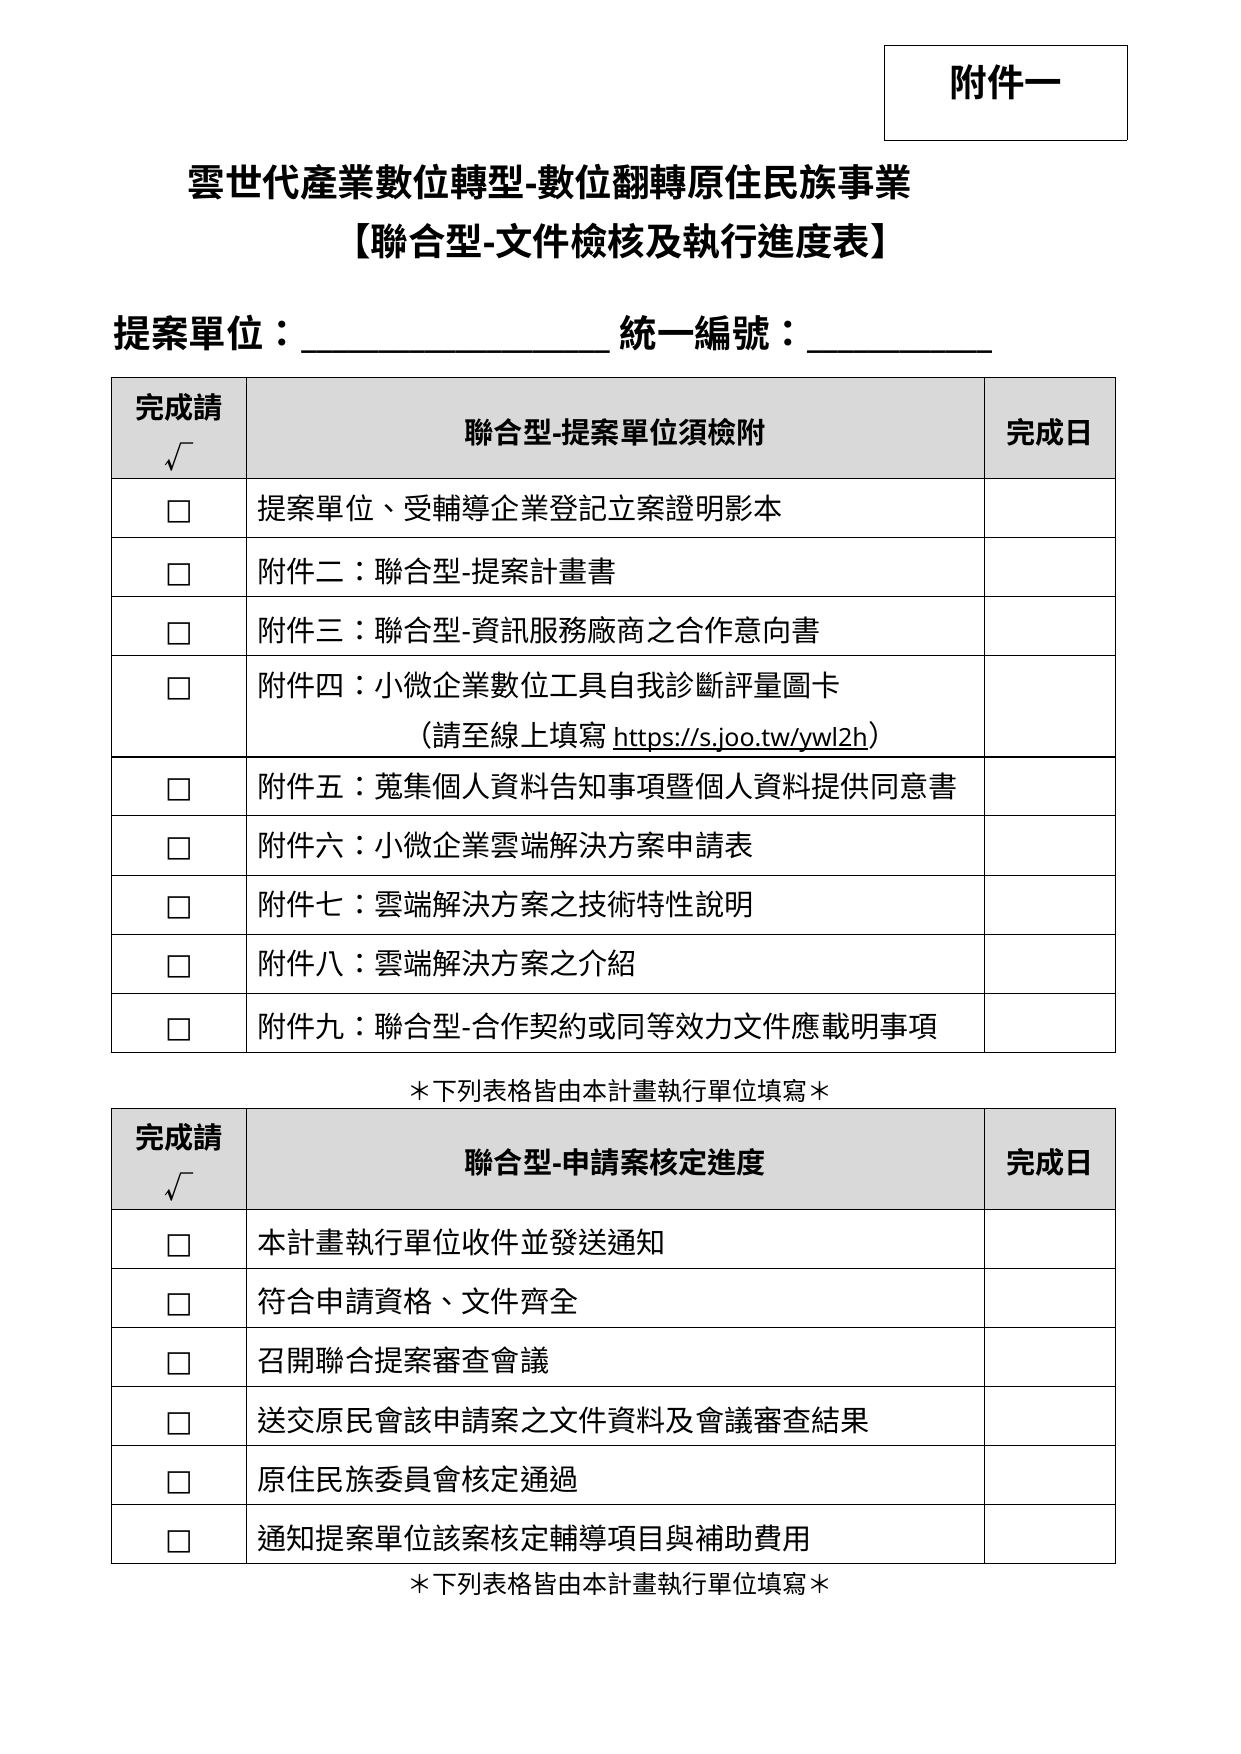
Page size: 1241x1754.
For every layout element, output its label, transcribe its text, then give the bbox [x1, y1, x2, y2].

table_header 完成請√ [112, 1109, 246, 1209]
table_cell □ [112, 1269, 246, 1327]
table_cell 附件三：聯合型-資訊服務廠商之合作意向書 [247, 597, 984, 655]
table_cell □ [112, 816, 246, 874]
table_cell [985, 758, 1115, 815]
table_cell □ [112, 538, 246, 596]
table_cell [985, 1446, 1115, 1504]
table_header 完成請√ [112, 378, 246, 478]
table_cell [985, 597, 1115, 655]
table_cell 符合申請資格、文件齊全 [247, 1269, 984, 1327]
table_cell 附件七：雲端解決方案之技術特性說明 [247, 876, 984, 933]
table_cell [985, 816, 1115, 874]
text ＊下列表格皆由本計畫執行單位填寫＊ [187, 1564, 1053, 1600]
table_cell □ [112, 876, 246, 933]
text 雲世代產業數位轉型-數位翻轉原住民族事業 [187, 150, 1053, 208]
table_cell 附件九：聯合型-合作契約或同等效力文件應載明事項 [247, 994, 984, 1052]
table_cell [985, 656, 1115, 756]
table_header 完成日 [985, 1109, 1115, 1209]
table_cell □ [112, 1328, 246, 1386]
table_cell □ [112, 1210, 246, 1268]
table_cell [985, 479, 1115, 537]
table_cell □ [112, 1446, 246, 1504]
table_cell [985, 994, 1115, 1052]
table_cell 召開聯合提案審查會議 [247, 1328, 984, 1386]
table_cell □ [112, 1387, 246, 1445]
text 附件一 [899, 53, 1112, 107]
table_cell [985, 1505, 1115, 1563]
text ＊下列表格皆由本計畫執行單位填寫＊ [187, 1071, 1053, 1108]
table_cell [985, 1387, 1115, 1445]
text 提案單位：____________________ 統一編號：____________ [114, 304, 1132, 358]
table_cell 通知提案單位該案核定輔導項目與補助費用 [247, 1505, 984, 1563]
table_cell □ [112, 597, 246, 655]
table_cell [985, 538, 1115, 596]
table_header 聯合型-申請案核定進度 [247, 1109, 984, 1209]
table_cell 附件二：聯合型-提案計畫書 [247, 538, 984, 596]
text 【聯合型-文件檢核及執行進度表】 [187, 208, 1053, 267]
table_cell [985, 1210, 1115, 1268]
table_cell □ [112, 758, 246, 815]
table_cell □ [112, 994, 246, 1052]
table_cell 原住民族委員會核定通過 [247, 1446, 984, 1504]
table_cell 附件五：蒐集個人資料告知事項暨個人資料提供同意書 [247, 758, 984, 815]
table_cell □ [112, 656, 246, 756]
table_cell [985, 876, 1115, 933]
table_cell 附件八：雲端解決方案之介紹 [247, 935, 984, 993]
table_cell [985, 1328, 1115, 1386]
table_cell □ [112, 935, 246, 993]
table_cell [985, 1269, 1115, 1327]
table_header 完成日 [985, 378, 1115, 478]
table_header 聯合型-提案單位須檢附 [247, 378, 984, 478]
table_cell 本計畫執行單位收件並發送通知 [247, 1210, 984, 1268]
table_cell 提案單位、受輔導企業登記立案證明影本 [247, 479, 984, 537]
table_cell □ [112, 479, 246, 537]
table_cell 附件四：小微企業數位工具自我診斷評量圖卡 （請至線上填寫https://s.joo.tw/ywl2h） [247, 656, 984, 756]
table_cell □ [112, 1505, 246, 1563]
table_cell [985, 935, 1115, 993]
table_cell 附件六：小微企業雲端解決方案申請表 [247, 816, 984, 874]
table_cell 送交原民會該申請案之文件資料及會議審查結果 [247, 1387, 984, 1445]
